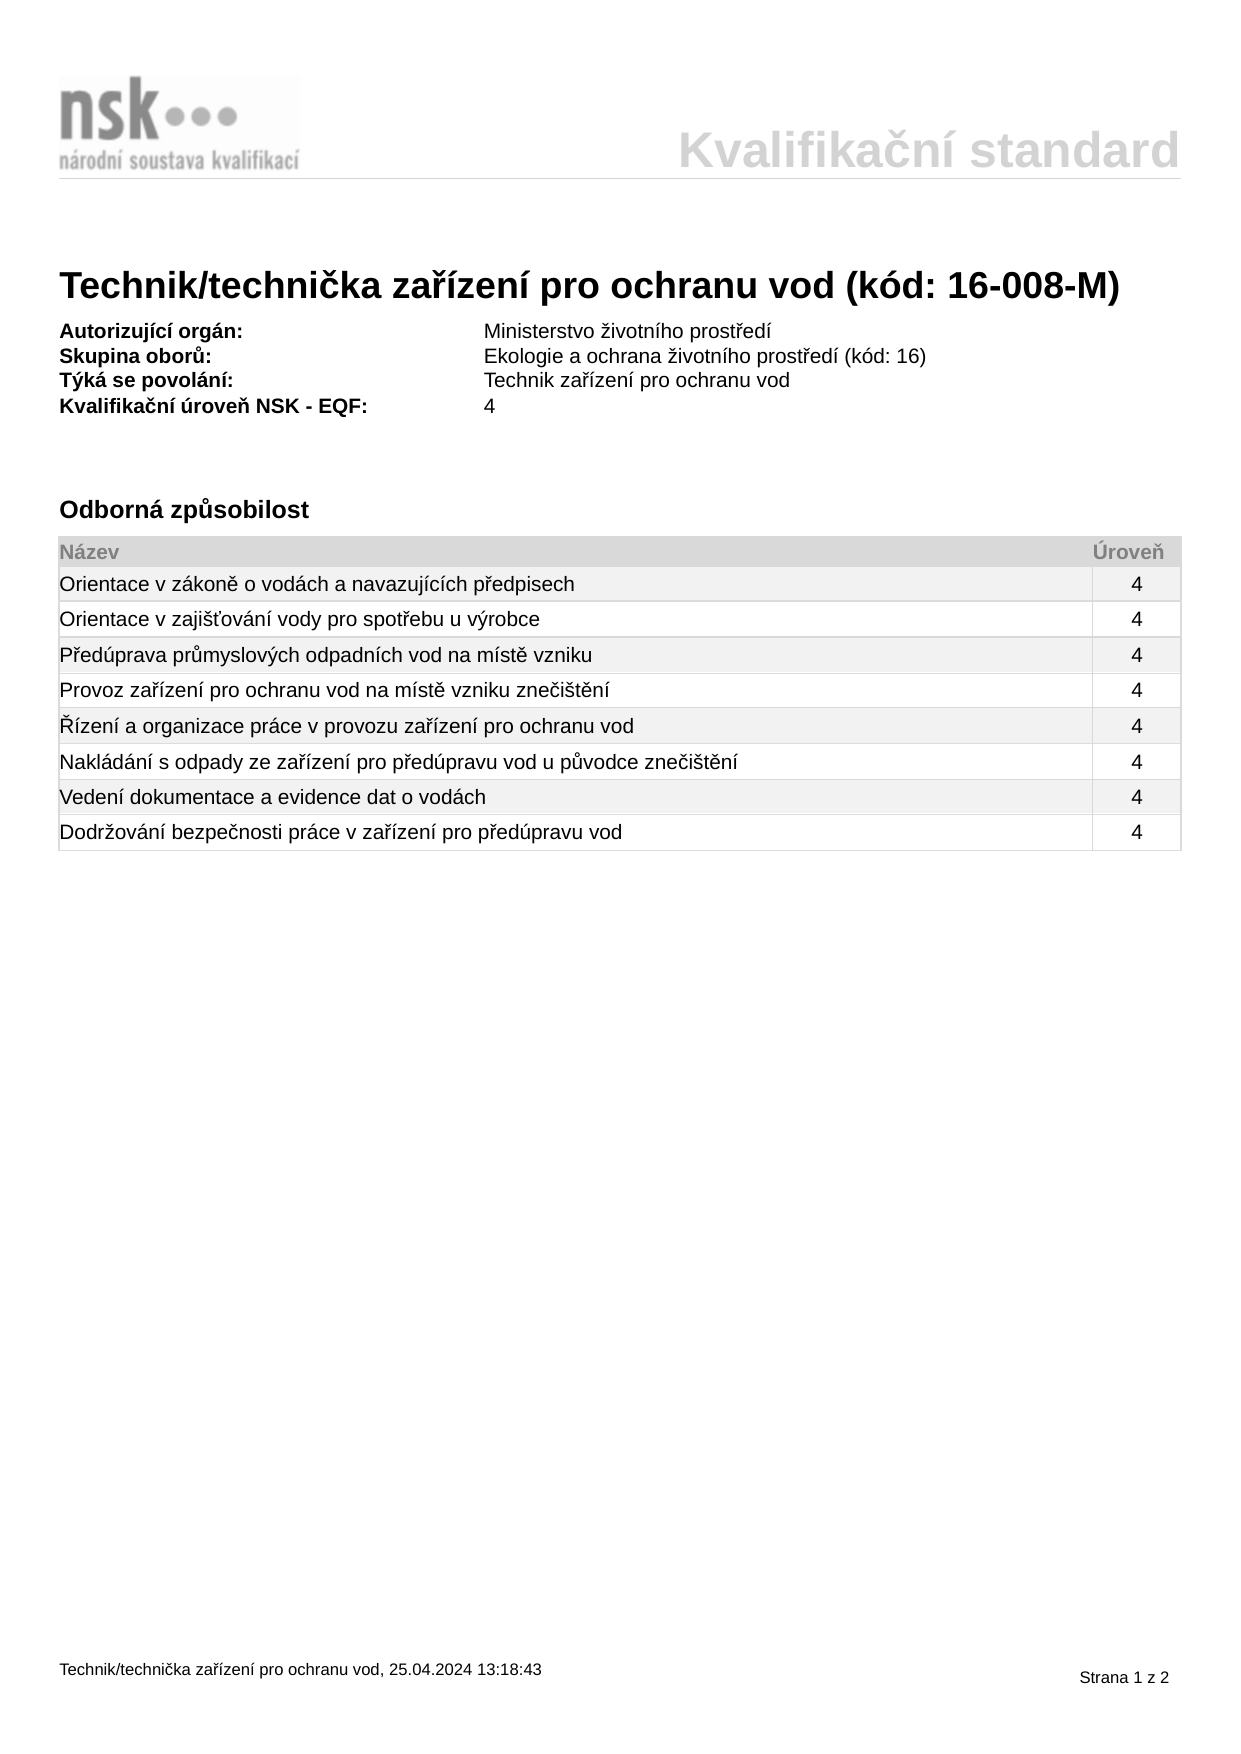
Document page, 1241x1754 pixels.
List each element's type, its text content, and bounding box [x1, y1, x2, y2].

table_cell [59, 196, 483, 224]
table_cell [626, 307, 862, 319]
table_header [621, 59, 626, 172]
table_cell [620, 524, 626, 536]
table_cell [620, 418, 626, 489]
table_cell Nakládání s odpady ze zařízení pro předúpravu vod u původce znečištění [60, 744, 1092, 779]
table_cell [1093, 524, 1169, 536]
table_cell Technik zařízení pro ochranu vod [484, 368, 1181, 393]
table_cell 4 [1093, 815, 1180, 849]
table_cell [862, 196, 1093, 224]
table_cell [862, 524, 1093, 536]
table_cell [620, 1405, 626, 1659]
table_cell Odborná způsobilost [59, 489, 1181, 524]
table_cell [484, 851, 620, 1149]
table_header Kvalifikační standard [626, 59, 1181, 178]
table_cell [1169, 418, 1181, 489]
table_cell [626, 524, 862, 536]
table_cell Autorizující orgán: [59, 319, 483, 343]
table_cell 4 [1093, 744, 1180, 779]
table_cell [484, 1405, 620, 1659]
table_cell [1169, 1150, 1181, 1404]
table_cell [1093, 851, 1169, 1149]
table_cell 4 [484, 394, 1181, 417]
table_cell [1093, 196, 1169, 224]
table_cell [59, 179, 1181, 196]
table_cell 4 [1093, 567, 1180, 600]
table_cell 4 [1093, 674, 1180, 707]
table_cell [59, 307, 483, 319]
table_cell Orientace v zajišťování vody pro spotřebu u výrobce [60, 602, 1092, 636]
table_cell [484, 524, 620, 536]
table_cell [1093, 418, 1169, 489]
table_cell [484, 307, 620, 319]
picture [58, 59, 621, 172]
table_cell Úroveň [1093, 537, 1180, 566]
table_cell [484, 172, 620, 178]
table_cell [1169, 524, 1181, 536]
table_cell [626, 851, 862, 1149]
table_cell Provoz zařízení pro ochranu vod na místě vzniku znečištění [60, 674, 1092, 707]
table_cell Vedení dokumentace a evidence dat o vodách [60, 780, 1092, 813]
table_cell [1169, 1405, 1181, 1659]
table_cell Technik/technička zařízení pro ochranu vod, 25.04.2024 13:18:43 [59, 1660, 862, 1696]
table_cell Dodržování bezpečnosti práce v zařízení pro předúpravu vod [60, 815, 1092, 849]
table_cell [1169, 196, 1181, 224]
table_cell Orientace v zákoně o vodách a navazujících předpisech [60, 567, 1092, 600]
table_cell [59, 1405, 483, 1659]
table_cell [59, 418, 483, 489]
table_cell [862, 1405, 1093, 1659]
table_cell Skupina oborů: [59, 344, 483, 368]
table_cell [862, 418, 1093, 489]
table_cell [620, 1150, 626, 1404]
table_cell Strana 1 z 2 [862, 1660, 1169, 1696]
table_cell [626, 1150, 862, 1404]
table_cell [862, 307, 1093, 319]
table_cell [1169, 1660, 1181, 1696]
table_cell 4 [1093, 708, 1180, 743]
table_cell [1093, 1405, 1169, 1659]
table_cell 4 [1093, 638, 1180, 672]
table_cell [59, 524, 483, 536]
table_cell [1093, 1150, 1169, 1404]
table_cell [620, 307, 626, 319]
table_cell Ekologie a ochrana životního prostředí (kód: 16) [484, 344, 1181, 368]
table_cell [1169, 307, 1181, 319]
table_cell 4 [1093, 602, 1180, 636]
table_cell [1169, 851, 1181, 1149]
table_cell 4 [1093, 780, 1180, 813]
table_cell [59, 851, 483, 1149]
table_cell Řízení a organizace práce v provozu zařízení pro ochranu vod [60, 708, 1092, 743]
table_cell [59, 172, 483, 178]
table_cell [620, 851, 626, 1149]
table_cell [626, 196, 862, 224]
table_cell Technik/technička zařízení pro ochranu vod (kód: 16-008-M) [59, 224, 1181, 307]
table_cell Název [60, 537, 1092, 566]
table_cell Týká se povolání: [59, 368, 483, 392]
table_cell [484, 196, 620, 224]
table_cell Předúprava průmyslových odpadních vod na místě vzniku [60, 638, 1092, 672]
table_cell [620, 196, 626, 224]
table_cell Ministerstvo životního prostředí [484, 319, 1181, 344]
table_cell [626, 1405, 862, 1659]
table_cell [484, 418, 620, 489]
table_cell [862, 1150, 1093, 1404]
table_cell [484, 1150, 620, 1404]
table_cell Kvalifikační úroveň NSK - EQF: [59, 394, 483, 417]
table_cell [1093, 307, 1169, 319]
table_cell [626, 418, 862, 489]
table_cell [59, 1150, 483, 1404]
table_cell [862, 851, 1093, 1149]
